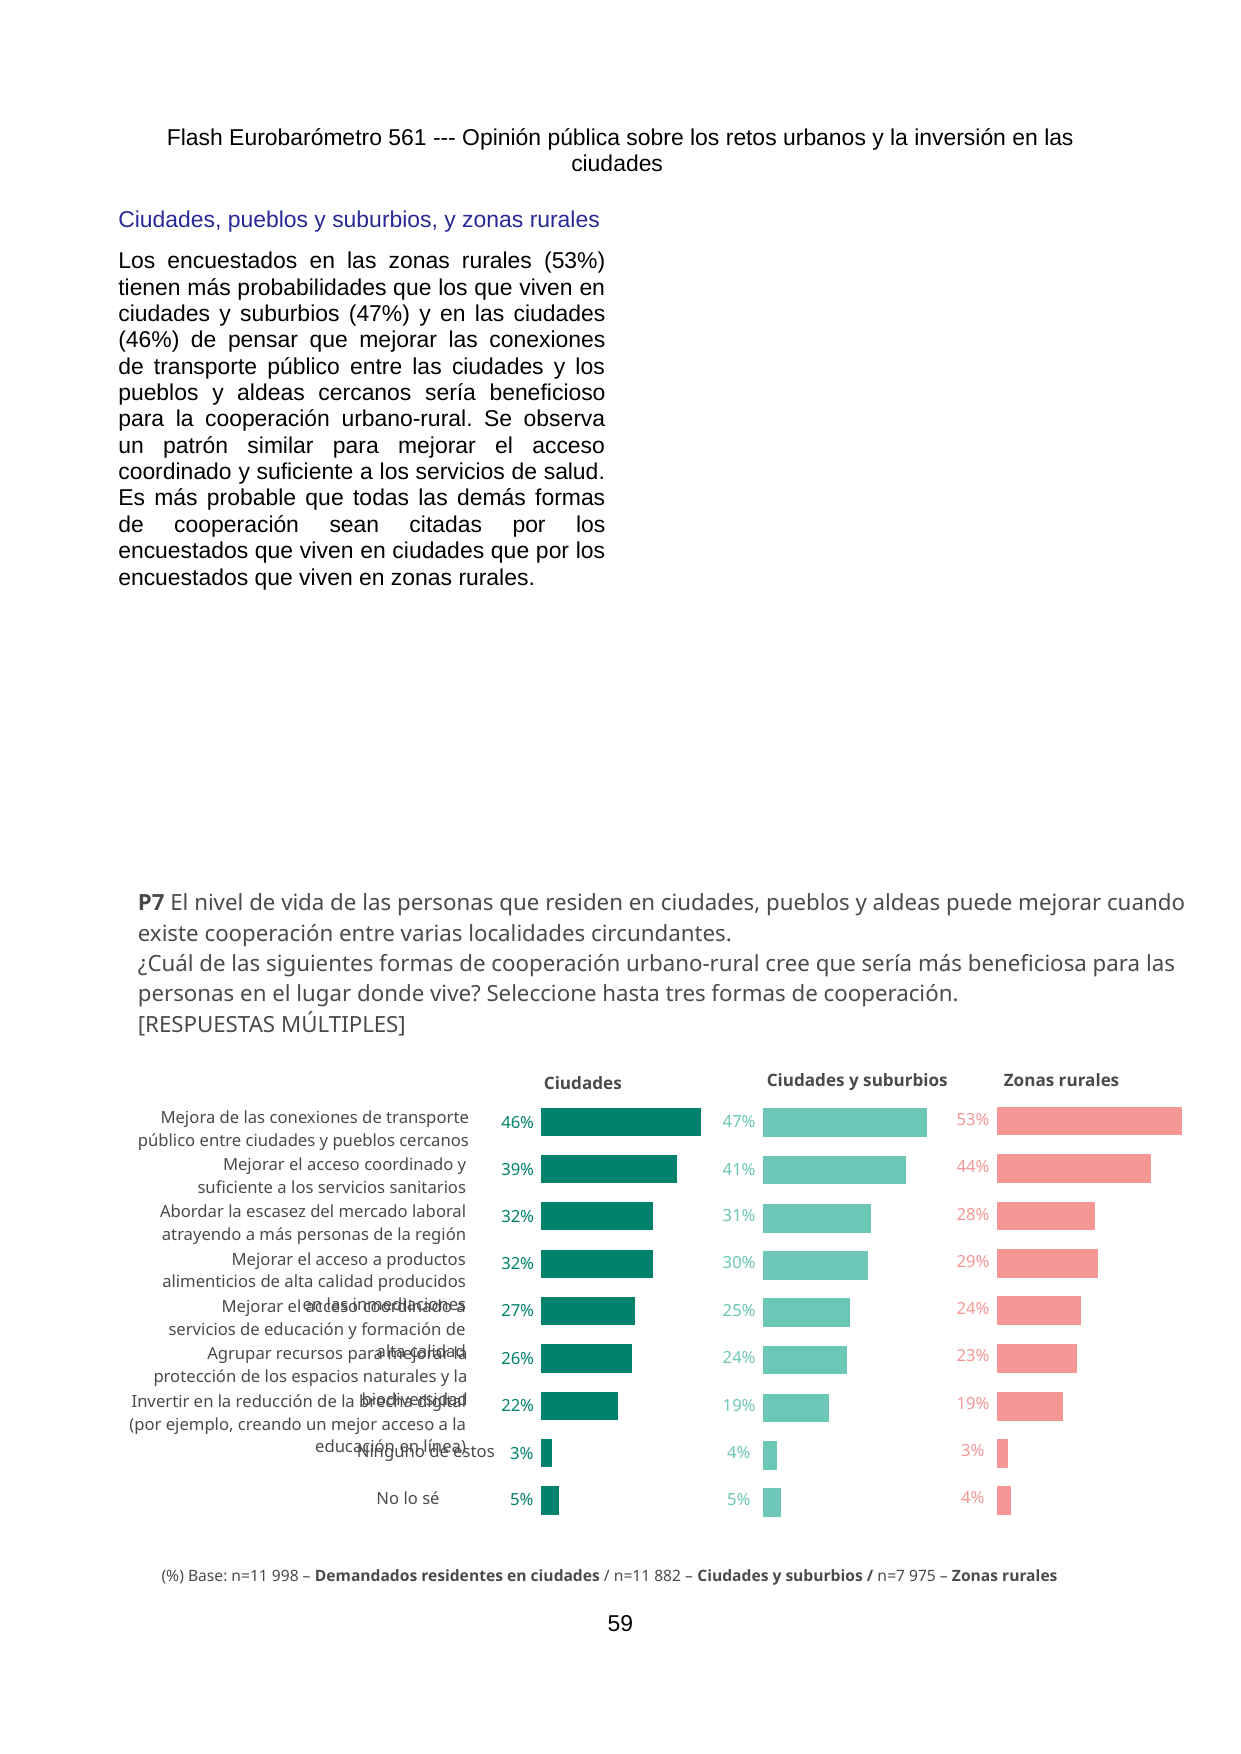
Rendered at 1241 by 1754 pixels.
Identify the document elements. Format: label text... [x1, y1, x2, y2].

text Ciudades, pueblos y suburbios, y zonas rurales [118, 206, 605, 233]
text Los encuestados en las zonas rurales (53%) tienen más probabilidades que los que viven en ciudades y suburbios (47%) y en las ciudades (46%) de pensar que mejorar las conexiones de transporte público entre las ciudades y los pueblos y aldeas cercanos sería beneficioso para la cooperación urbano-rural. Se observa un patrón similar para mejorar el acceso coordinado y suficiente a los servicios de salud. Es más probable que todas las demás formas de cooperación sean citadas por los encuestados que viven en ciudades que por los encuestados que viven en zonas rurales. [118, 247, 605, 590]
